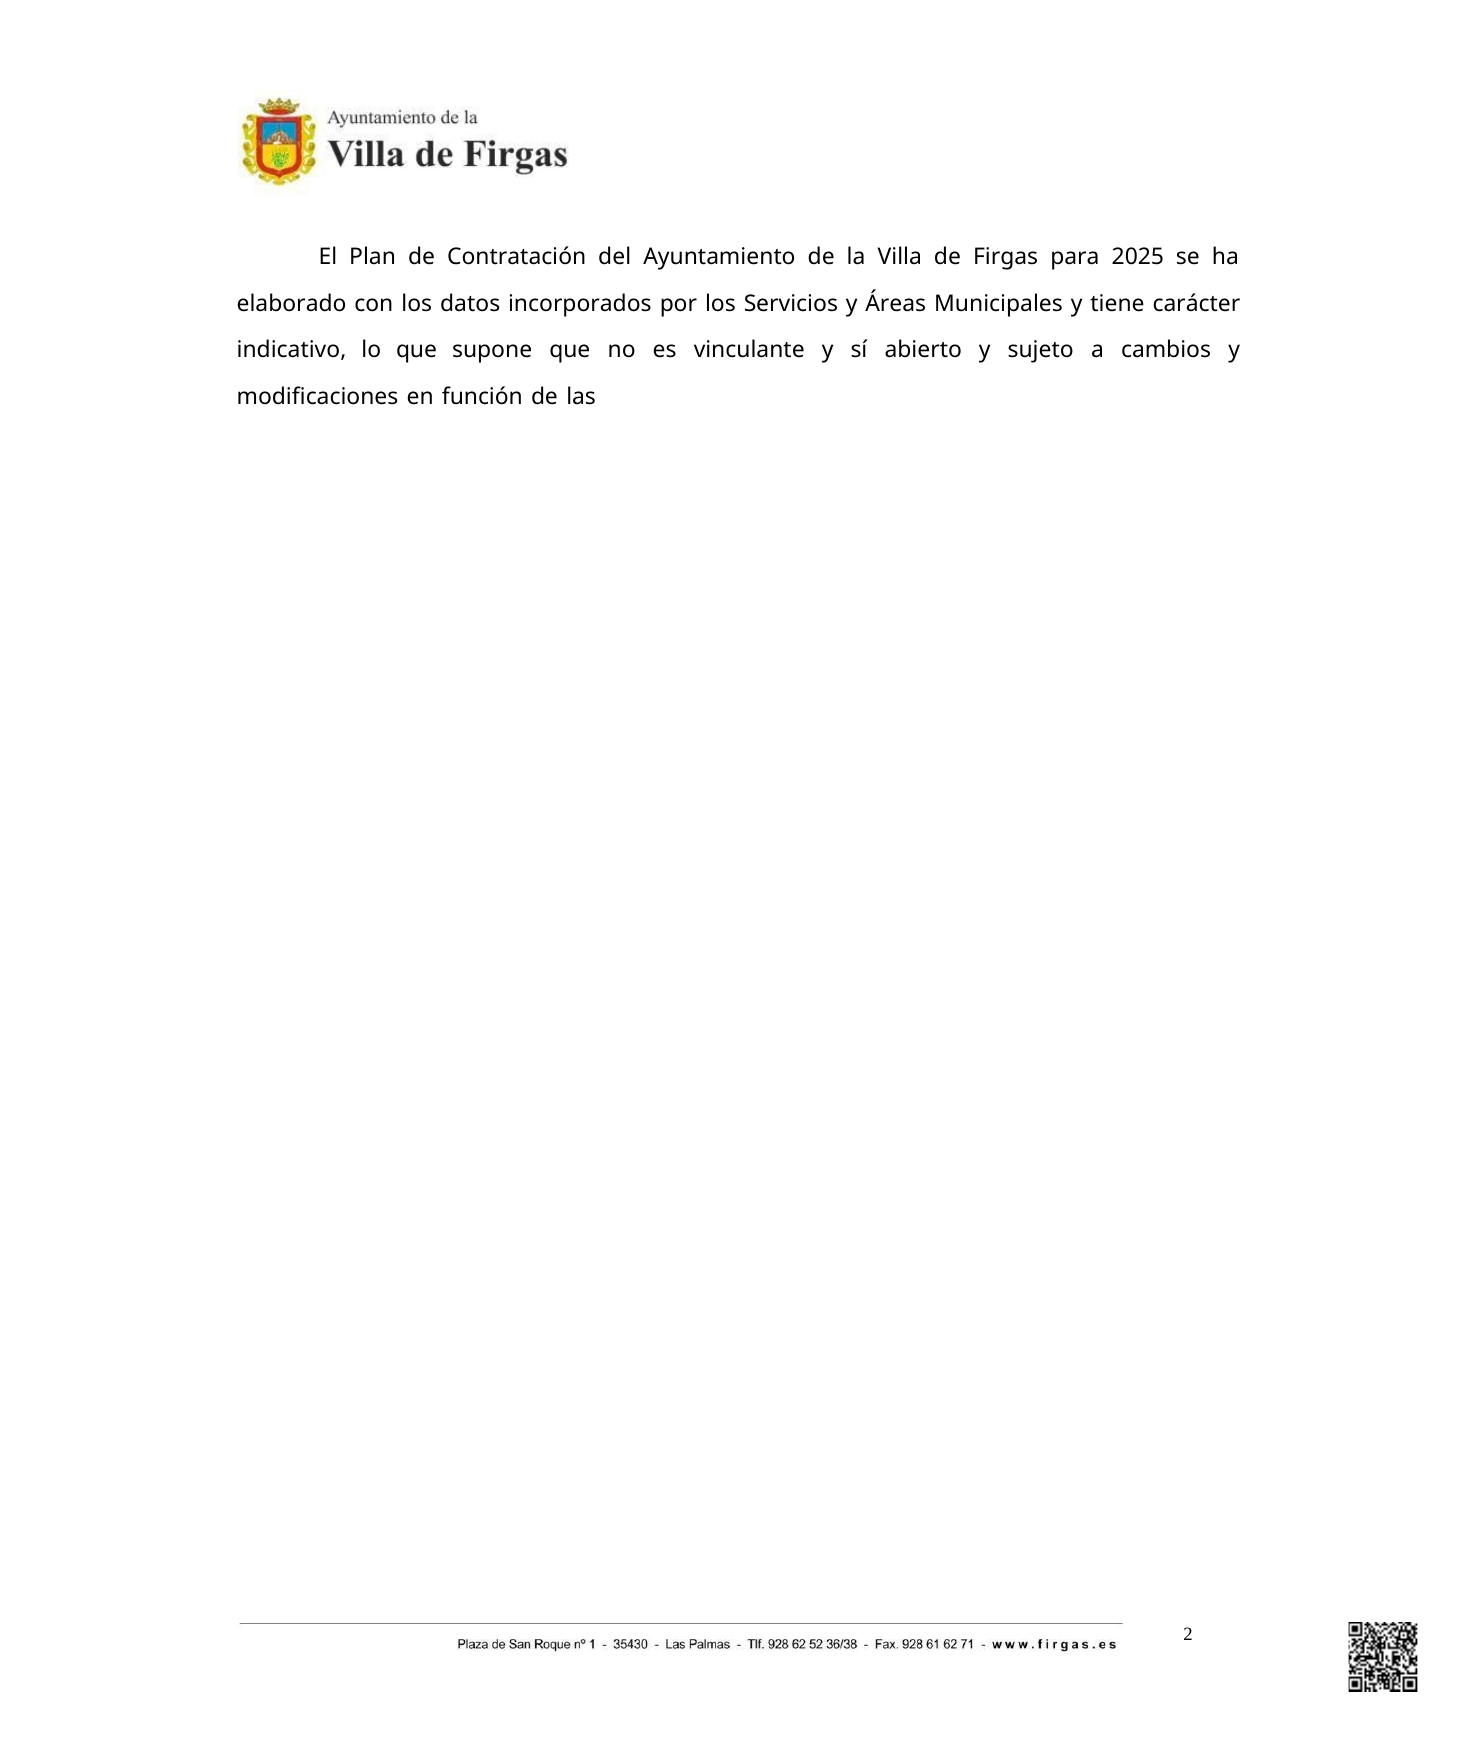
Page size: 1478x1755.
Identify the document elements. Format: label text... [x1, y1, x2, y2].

text El Plan de Contratación del Ayuntamiento de la Villa de Firgas para 2025 se ha elaborado con los datos incorporados por los Servicios y Áreas Municipales y tiene carácter indicativo, lo que supone que no es vinculante y sí abierto y sujeto a cambios y modificaciones en función de las [236, 239, 1240, 411]
